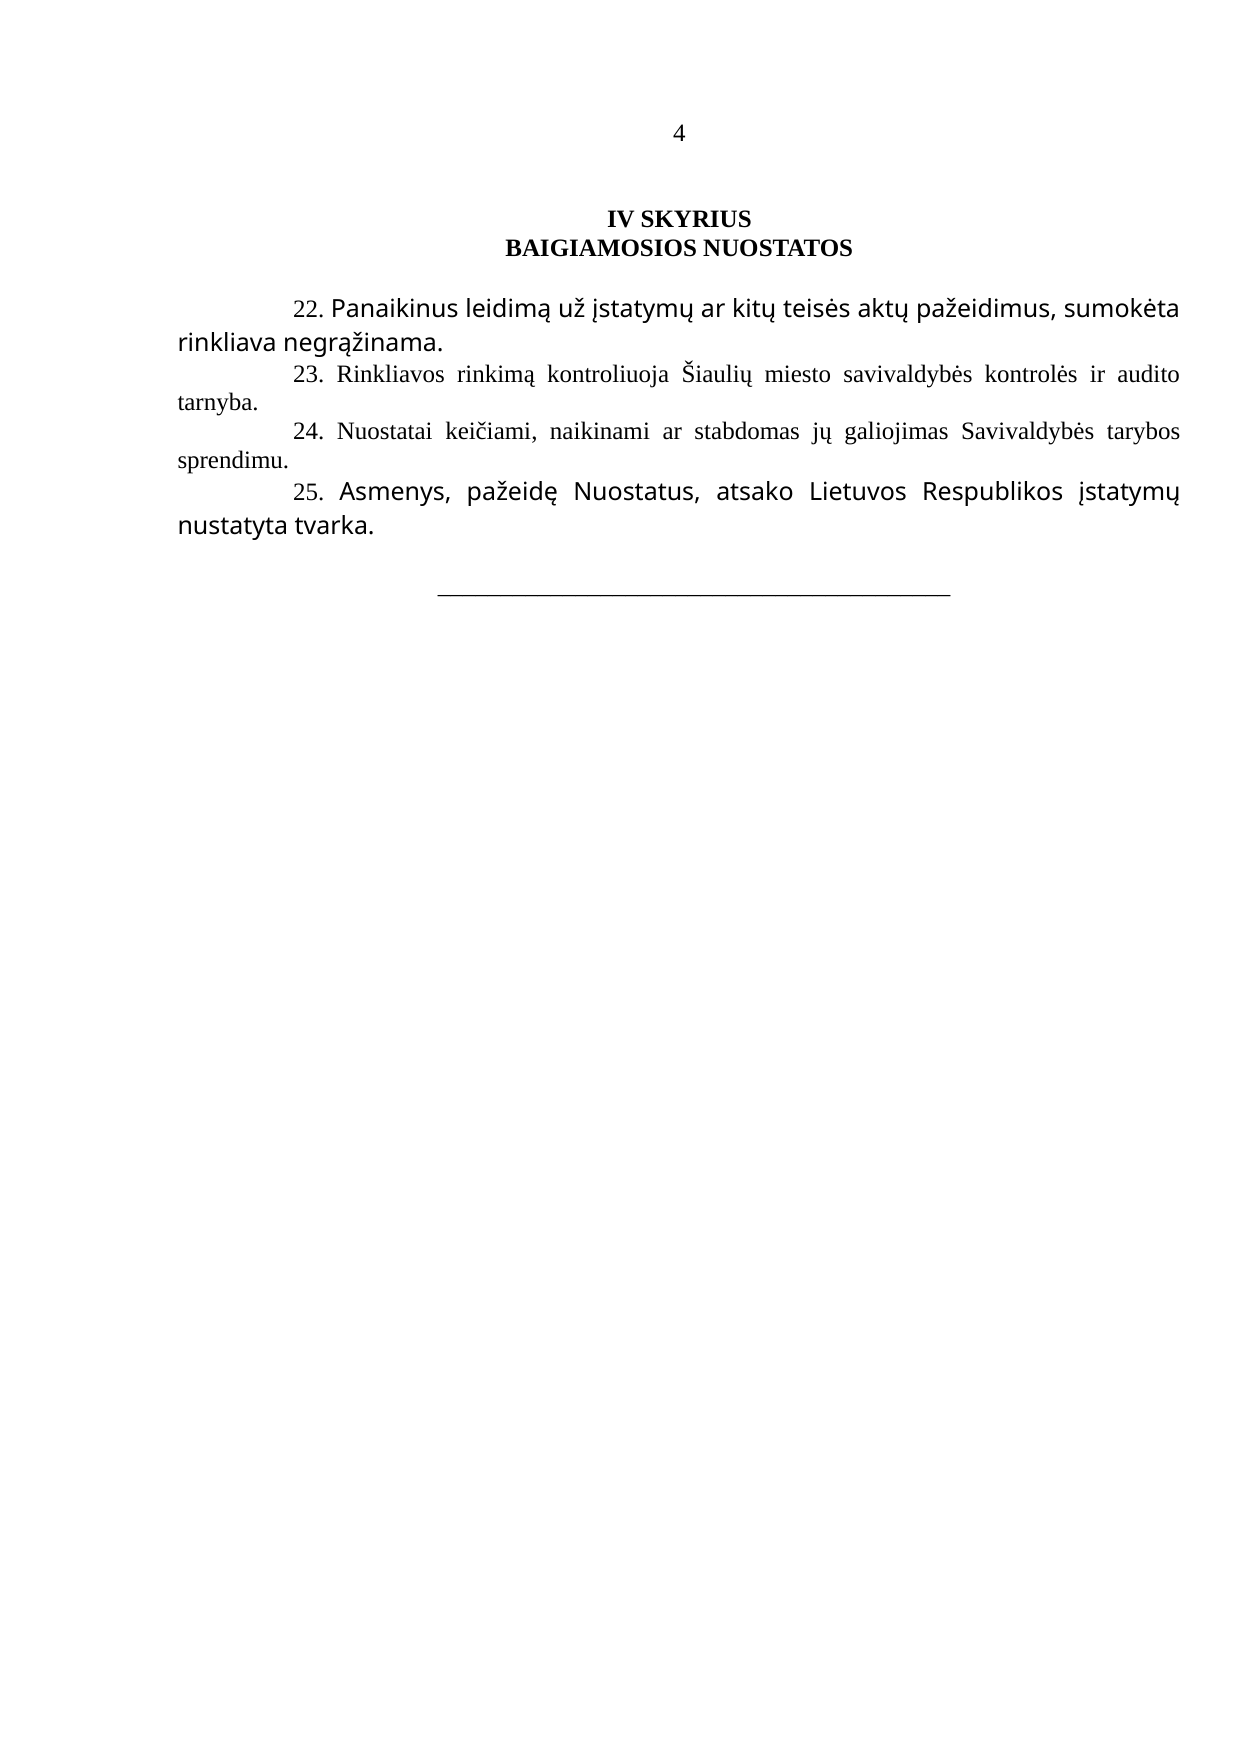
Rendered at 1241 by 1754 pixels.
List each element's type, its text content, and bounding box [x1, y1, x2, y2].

text IV SKYRIUS [177, 204, 1181, 233]
text BAIGIAMOSIOS NUOSTATOS [177, 233, 1181, 262]
text 24. Nuostatai keičiami, naikinami ar stabdomas jų galiojimas Savivaldybės tarybos sprendimu. [177, 416, 1181, 474]
text 25. Asmenys, pažeidę Nuostatus, atsako Lietuvos Respublikos įstatymų nustatyta tvarka. [177, 474, 1181, 542]
text 22. Panaikinus leidimą už įstatymų ar kitų teisės aktų pažeidimus, sumokėta rinkliava negrąžinama. [177, 291, 1181, 359]
text 23. Rinkliavos rinkimą kontroliuoja Šiaulių miesto savivaldybės kontrolės ir audito tarnyba. [177, 359, 1181, 416]
text _________________________________________ [207, 571, 1181, 599]
